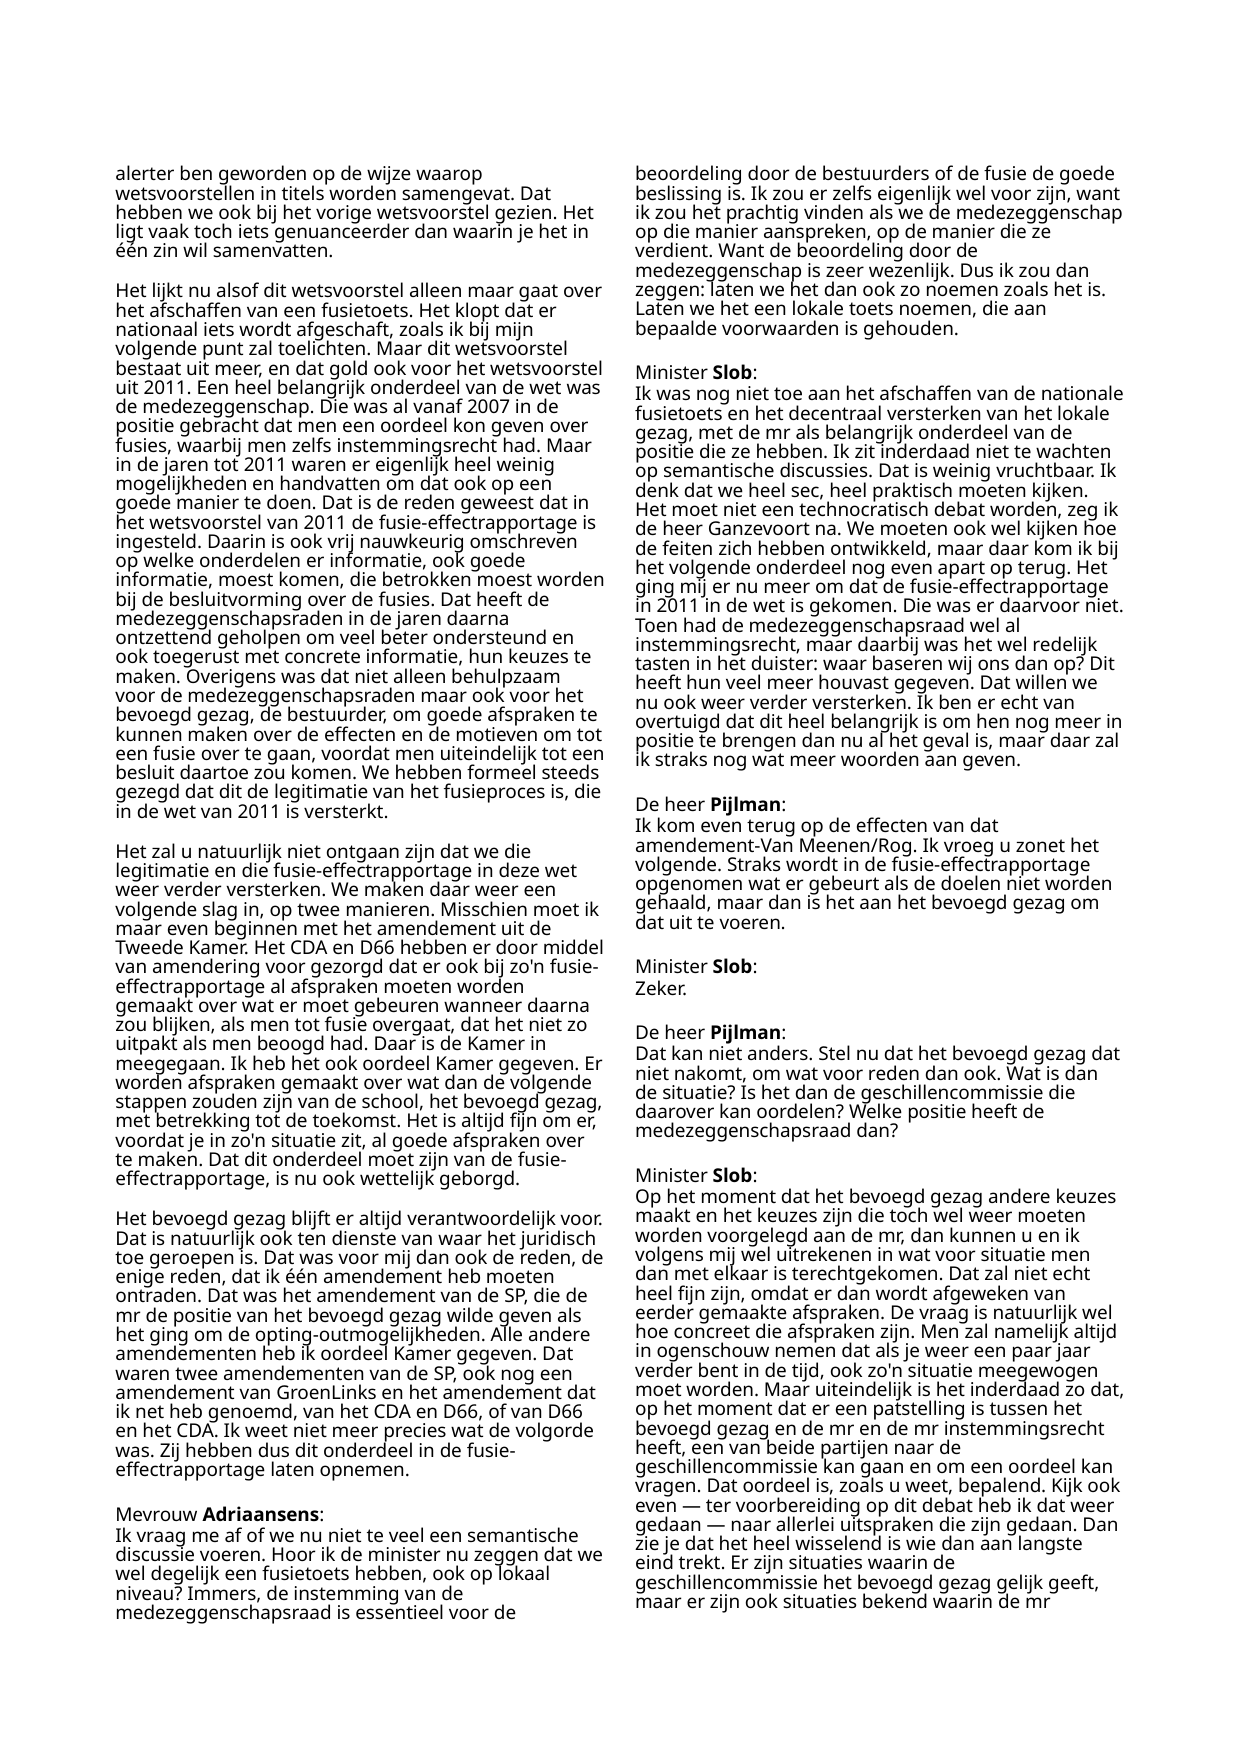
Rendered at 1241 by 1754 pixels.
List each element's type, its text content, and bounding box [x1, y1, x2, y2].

text Het bevoegd gezag blijft er altijd verantwoordelijk voor. Dat is natuurlijk ook ten dienste van waar het juridisch toe geroepen is. Dat was voor mij dan ook de reden, de enige reden, dat ik één amendement heb moeten ontraden. Dat was het amendement van de SP, die de mr de positie van het bevoegd gezag wilde geven als het ging om de opting-outmogelijkheden. Alle andere amendementen heb ik oordeel Kamer gegeven. Dat waren twee amendementen van de SP, ook nog een amendement van GroenLinks en het amendement dat ik net heb genoemd, van het CDA en D66, of van D66 en het CDA. Ik weet niet meer precies wat de volgorde was. Zij hebben dus dit onderdeel in de fusie-effectrapportage laten opnemen. [115, 1210, 605, 1480]
text Dat kan niet anders. Stel nu dat het bevoegd gezag dat niet nakomt, om wat voor reden dan ook. Wat is dan de situatie? Is het dan de geschillencommissie die daarover kan oordelen? Welke positie heeft de medezeggenschapsraad dan? [635, 1045, 1125, 1142]
text Zeker. [635, 979, 1125, 999]
text Ik kom even terug op de effecten van dat amendement-Van Meenen/Rog. Ik vroeg u zonet het volgende. Straks wordt in de fusie-effectrapportage opgenomen wat er gebeurt als de doelen niet worden gehaald, maar dan is het aan het bevoegd gezag om dat uit te voeren. [635, 817, 1125, 933]
text beoordeling door de bestuurders of de fusie de goede beslissing is. Ik zou er zelfs eigenlijk wel voor zijn, want ik zou het prachtig vinden als we de medezeggenschap op die manier aanspreken, op de manier die ze verdient. Want de beoordeling door de medezeggenschap is zeer wezenlijk. Dus ik zou dan zeggen: laten we het dan ook zo noemen zoals het is. Laten we het een lokale toets noemen, die aan bepaalde voorwaarden is gehouden. [635, 165, 1125, 339]
text Ik was nog niet toe aan het afschaffen van de nationale fusietoets en het decentraal versterken van het lokale gezag, met de mr als belangrijk onderdeel van de positie die ze hebben. Ik zit inderdaad niet te wachten op semantische discussies. Dat is weinig vruchtbaar. Ik denk dat we heel sec, heel praktisch moeten kijken. Het moet niet een technocratisch debat worden, zeg ik de heer Ganzevoort na. We moeten ook wel kijken hoe de feiten zich hebben ontwikkeld, maar daar kom ik bij het volgende onderdeel nog even apart op terug. Het ging mij er nu meer om dat de fusie-effectrapportage in 2011 in de wet is gekomen. Die was er daarvoor niet. Toen had de medezeggenschapsraad wel al instemmingsrecht, maar daarbij was het wel redelijk tasten in het duister: waar baseren wij ons dan op? Dit heeft hun veel meer houvast gegeven. Dat willen we nu ook weer verder versterken. Ik ben er echt van overtuigd dat dit heel belangrijk is om hen nog meer in positie te brengen dan nu al het geval is, maar daar zal ik straks nog wat meer woorden aan geven. [635, 385, 1125, 771]
text Op het moment dat het bevoegd gezag andere keuzes maakt en het keuzes zijn die toch wel weer moeten worden voorgelegd aan de mr, dan kunnen u en ik volgens mij wel uitrekenen in wat voor situatie men dan met elkaar is terechtgekomen. Dat zal niet echt heel fijn zijn, omdat er dan wordt afgeweken van eerder gemaakte afspraken. De vraag is natuurlijk wel hoe concreet die afspraken zijn. Men zal namelijk altijd in ogenschouw nemen dat als je weer een paar jaar verder bent in de tijd, ook zo'n situatie meegewogen moet worden. Maar uiteindelijk is het inderdaad zo dat, op het moment dat er een patstelling is tussen het bevoegd gezag en de mr en de mr instemmingsrecht heeft, een van beide partijen naar de geschillencommissie kan gaan en om een oordeel kan vragen. Dat oordeel is, zoals u weet, bepalend. Kijk ook even — ter voorbereiding op dit debat heb ik dat weer gedaan — naar allerlei uitspraken die zijn gedaan. Dan zie je dat het heel wisselend is wie dan aan langste eind trekt. Er zijn situaties waarin de geschillencommissie het bevoegd gezag gelijk geeft, maar er zijn ook situaties bekend waarin de mr [635, 1188, 1125, 1612]
text Minister Slob: [635, 954, 1125, 979]
text Mevrouw Adriaansens: [115, 1501, 605, 1527]
text Ik vraag me af of we nu niet te veel een semantische discussie voeren. Hoor ik de minister nu zeggen dat we wel degelijk een fusietoets hebben, ook op lokaal niveau? Immers, de instemming van de medezeggenschapsraad is essentieel voor de [115, 1527, 605, 1623]
text alerter ben geworden op de wijze waarop wetsvoorstellen in titels worden samengevat. Dat hebben we ook bij het vorige wetsvoorstel gezien. Het ligt vaak toch iets genuanceerder dan waarin je het in één zin wil samenvatten. [115, 165, 605, 262]
text Het lijkt nu alsof dit wetsvoorstel alleen maar gaat over het afschaffen van een fusietoets. Het klopt dat er nationaal iets wordt afgeschaft, zoals ik bij mijn volgende punt zal toelichten. Maar dit wetsvoorstel bestaat uit meer, en dat gold ook voor het wetsvoorstel uit 2011. Een heel belangrijk onderdeel van de wet was de medezeggenschap. Die was al vanaf 2007 in de positie gebracht dat men een oordeel kon geven over fusies, waarbij men zelfs instemmingsrecht had. Maar in de jaren tot 2011 waren er eigenlijk heel weinig mogelijkheden en handvatten om dat ook op een goede manier te doen. Dat is de reden geweest dat in het wetsvoorstel van 2011 de fusie-effectrapportage is ingesteld. Daarin is ook vrij nauwkeurig omschreven op welke onderdelen er informatie, ook goede informatie, moest komen, die betrokken moest worden bij de besluitvorming over de fusies. Dat heeft de medezeggenschapsraden in de jaren daarna ontzettend geholpen om veel beter ondersteund en ook toegerust met concrete informatie, hun keuzes te maken. Overigens was dat niet alleen behulpzaam voor de medezeggenschapsraden maar ook voor het bevoegd gezag, de bestuurder, om goede afspraken te kunnen maken over de effecten en de motieven om tot een fusie over te gaan, voordat men uiteindelijk tot een besluit daartoe zou komen. We hebben formeel steeds gezegd dat dit de legitimatie van het fusieproces is, die in de wet van 2011 is versterkt. [115, 282, 605, 822]
text De heer Pijlman: [635, 792, 1125, 817]
text Minister Slob: [635, 359, 1125, 385]
text De heer Pijlman: [635, 1019, 1125, 1045]
text Minister Slob: [635, 1162, 1125, 1188]
text Het zal u natuurlijk niet ontgaan zijn dat we die legitimatie en die fusie-effectrapportage in deze wet weer verder versterken. We maken daar weer een volgende slag in, op twee manieren. Misschien moet ik maar even beginnen met het amendement uit de Tweede Kamer. Het CDA en D66 hebben er door middel van amendering voor gezorgd dat er ook bij zo'n fusie-effectrapportage al afspraken moeten worden gemaakt over wat er moet gebeuren wanneer daarna zou blijken, als men tot fusie overgaat, dat het niet zo uitpakt als men beoogd had. Daar is de Kamer in meegegaan. Ik heb het ook oordeel Kamer gegeven. Er worden afspraken gemaakt over wat dan de volgende stappen zouden zijn van de school, het bevoegd gezag, met betrekking tot de toekomst. Het is altijd fijn om er, voordat je in zo'n situatie zit, al goede afspraken over te maken. Dat dit onderdeel moet zijn van de fusie-effectrapportage, is nu ook wettelijk geborgd. [115, 843, 605, 1189]
